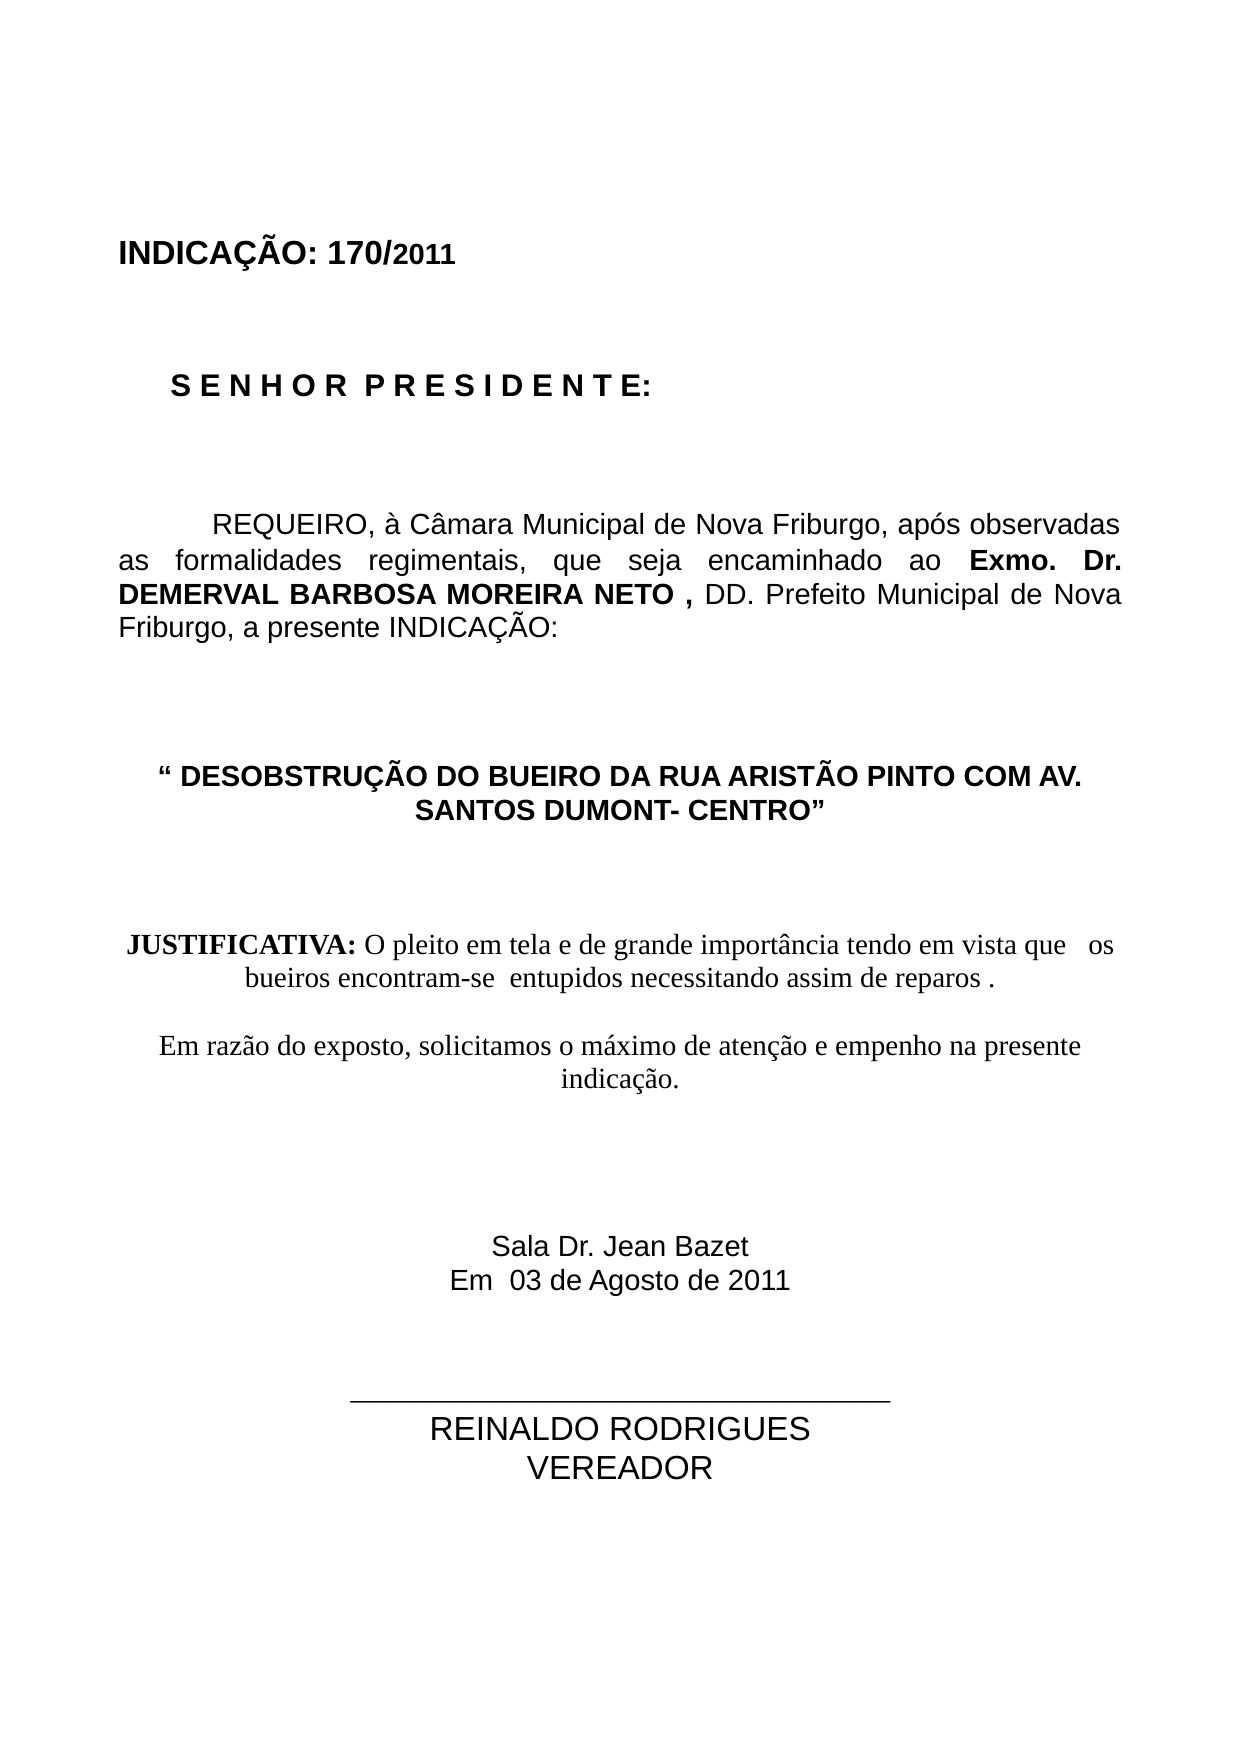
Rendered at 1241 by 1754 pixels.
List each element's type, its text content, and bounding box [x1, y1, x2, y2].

text ___________________________ [118, 1372, 1122, 1409]
text Em razão do exposto, solicitamos o máximo de atenção e empenho na presente indicação. [118, 1028, 1122, 1095]
text “ DESOBSTRUÇÃO DO BUEIRO DA RUA ARISTÃO PINTO COM AV. SANTOS DUMONT- CENTRO” [118, 759, 1122, 826]
text S E N H O R P R E S I D E N T E: [118, 367, 1122, 403]
text Em 03 de Agosto de 2011 [118, 1262, 1122, 1296]
text Sala Dr. Jean Bazet [118, 1229, 1122, 1262]
text JUSTIFICATIVA: O pleito em tela e de grande importância tendo em vista que os bueiros encontram-se entupidos necessitando assim de reparos . [118, 927, 1122, 994]
text VEREADOR [118, 1448, 1122, 1486]
text REQUEIRO, à Câmara Municipal de Nova Friburgo, após observadas as formalidades regimentais, que seja encaminhado ao Exmo. Dr. DEMERVAL BARBOSA MOREIRA NETO , DD. Prefeito Municipal de Nova Friburgo, a presente INDICAÇÃO: [118, 507, 1122, 644]
text INDICAÇÃO: 170/2011 [118, 233, 1122, 272]
text REINALDO RODRIGUES [118, 1409, 1122, 1448]
